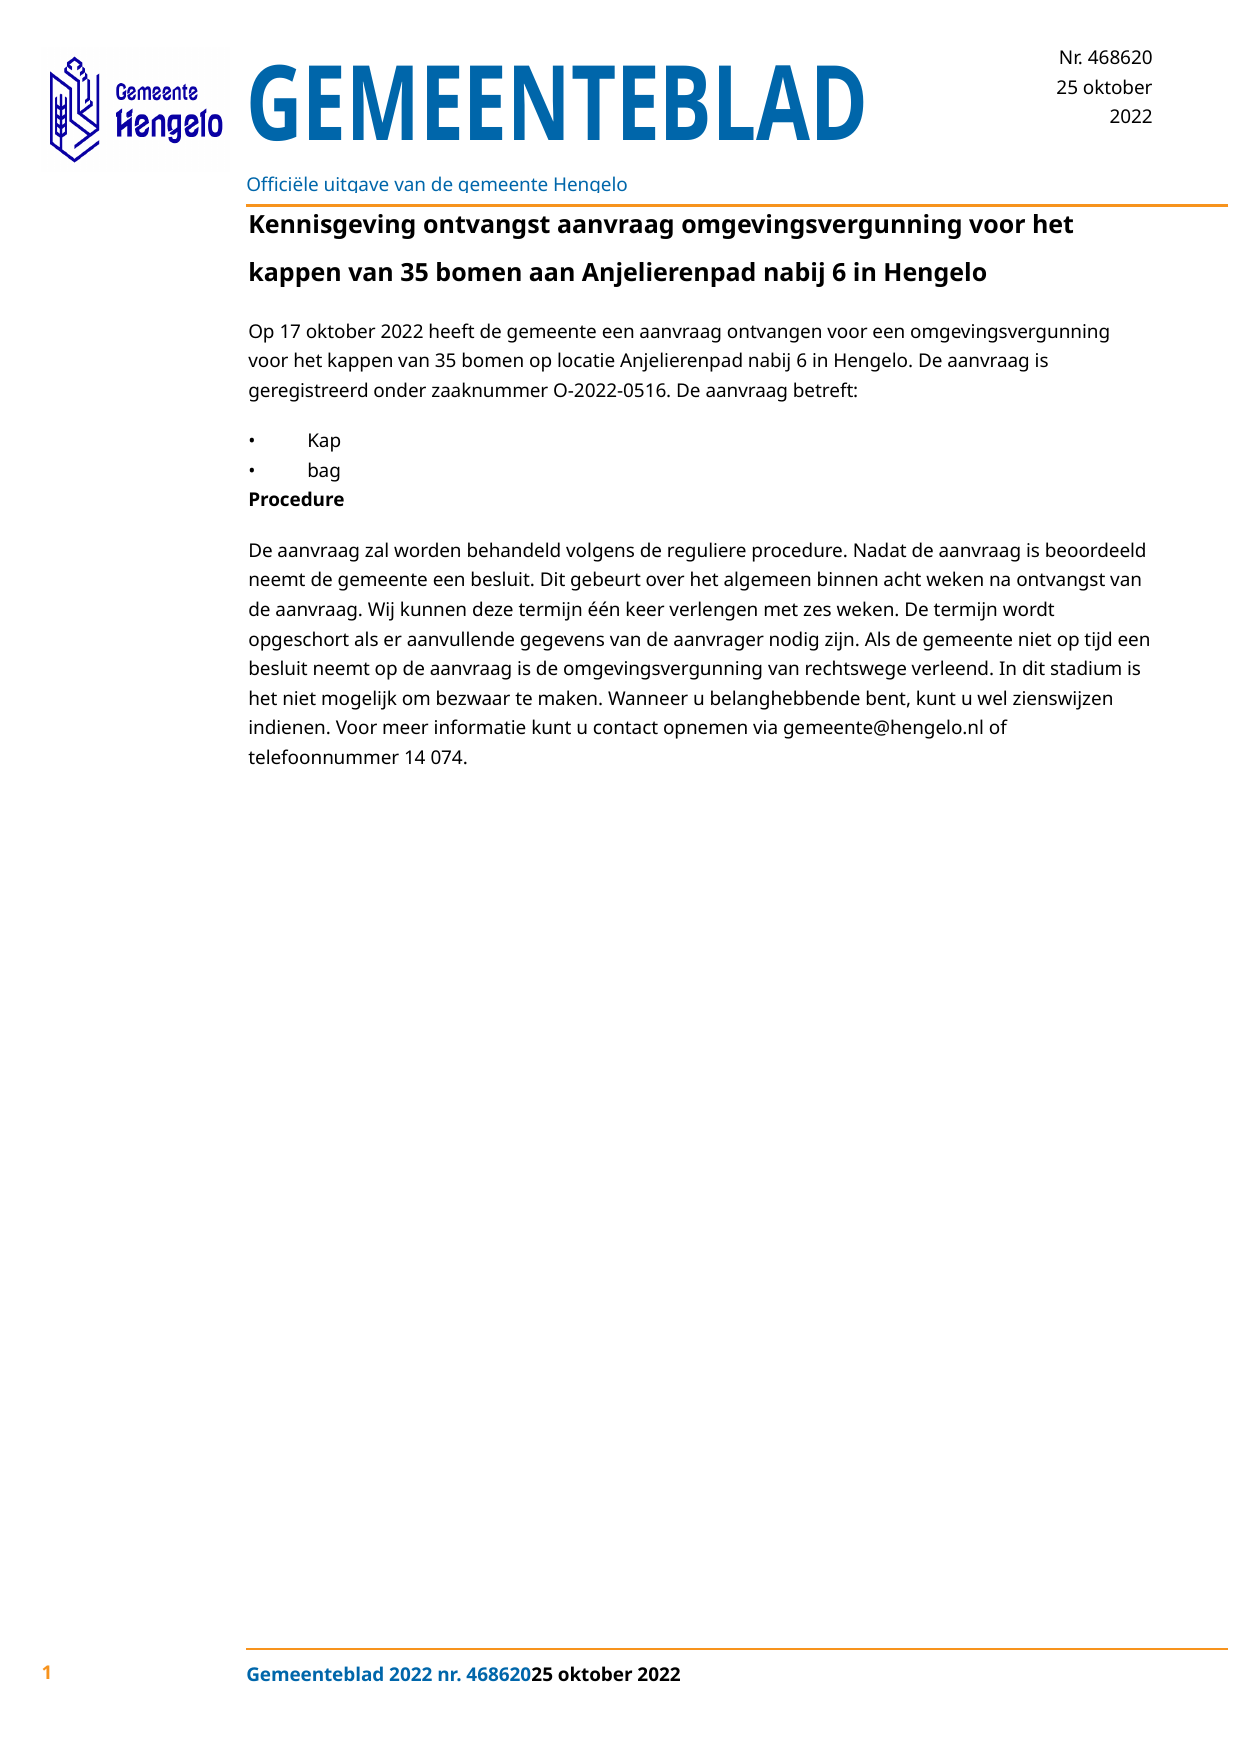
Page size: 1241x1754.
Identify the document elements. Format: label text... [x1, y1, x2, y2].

text De aanvraag zal worden behandeld volgens de reguliere procedure. Nadat de aanvraag is beoordeeld neemt de gemeente een besluit. Dit gebeurt over het algemeen binnen acht weken na ontvangst van de aanvraag. Wij kunnen deze termijn één keer verlengen met zes weken. De termijn wordt opgeschort als er aanvullende gegevens van de aanvrager nodig zijn. Als de gemeente niet op tijd een besluit neemt op de aanvraag is de omgevingsvergunning van rechtswege verleend. In dit stadium is het niet mogelijk om bezwaar te maken. Wanneer u belanghebbende bent, kunt u wel zienswijzen indienen. Voor meer informatie kunt u contact opnemen via gemeente@hengelo.nl of telefoonnummer 14 074. [248, 537, 1152, 770]
list Kap [248, 427, 1152, 453]
picture [41, 47, 231, 172]
list bag [248, 457, 1152, 483]
text Kennisgeving ontvangst aanvraag omgevingsvergunning voor het kappen van 35 bomen aan Anjelierenpad nabij 6 in Hengelo [248, 207, 1152, 288]
text Op 17 oktober 2022 heeft de gemeente een aanvraag ontvangen voor een omgevingsvergunning voor het kappen van 35 bomen op locatie Anjelierenpad nabij 6 in Hengelo. De aanvraag is geregistreerd onder zaaknummer O-2022-0516. De aanvraag betreft: [248, 318, 1152, 403]
text Procedure [248, 487, 1152, 512]
